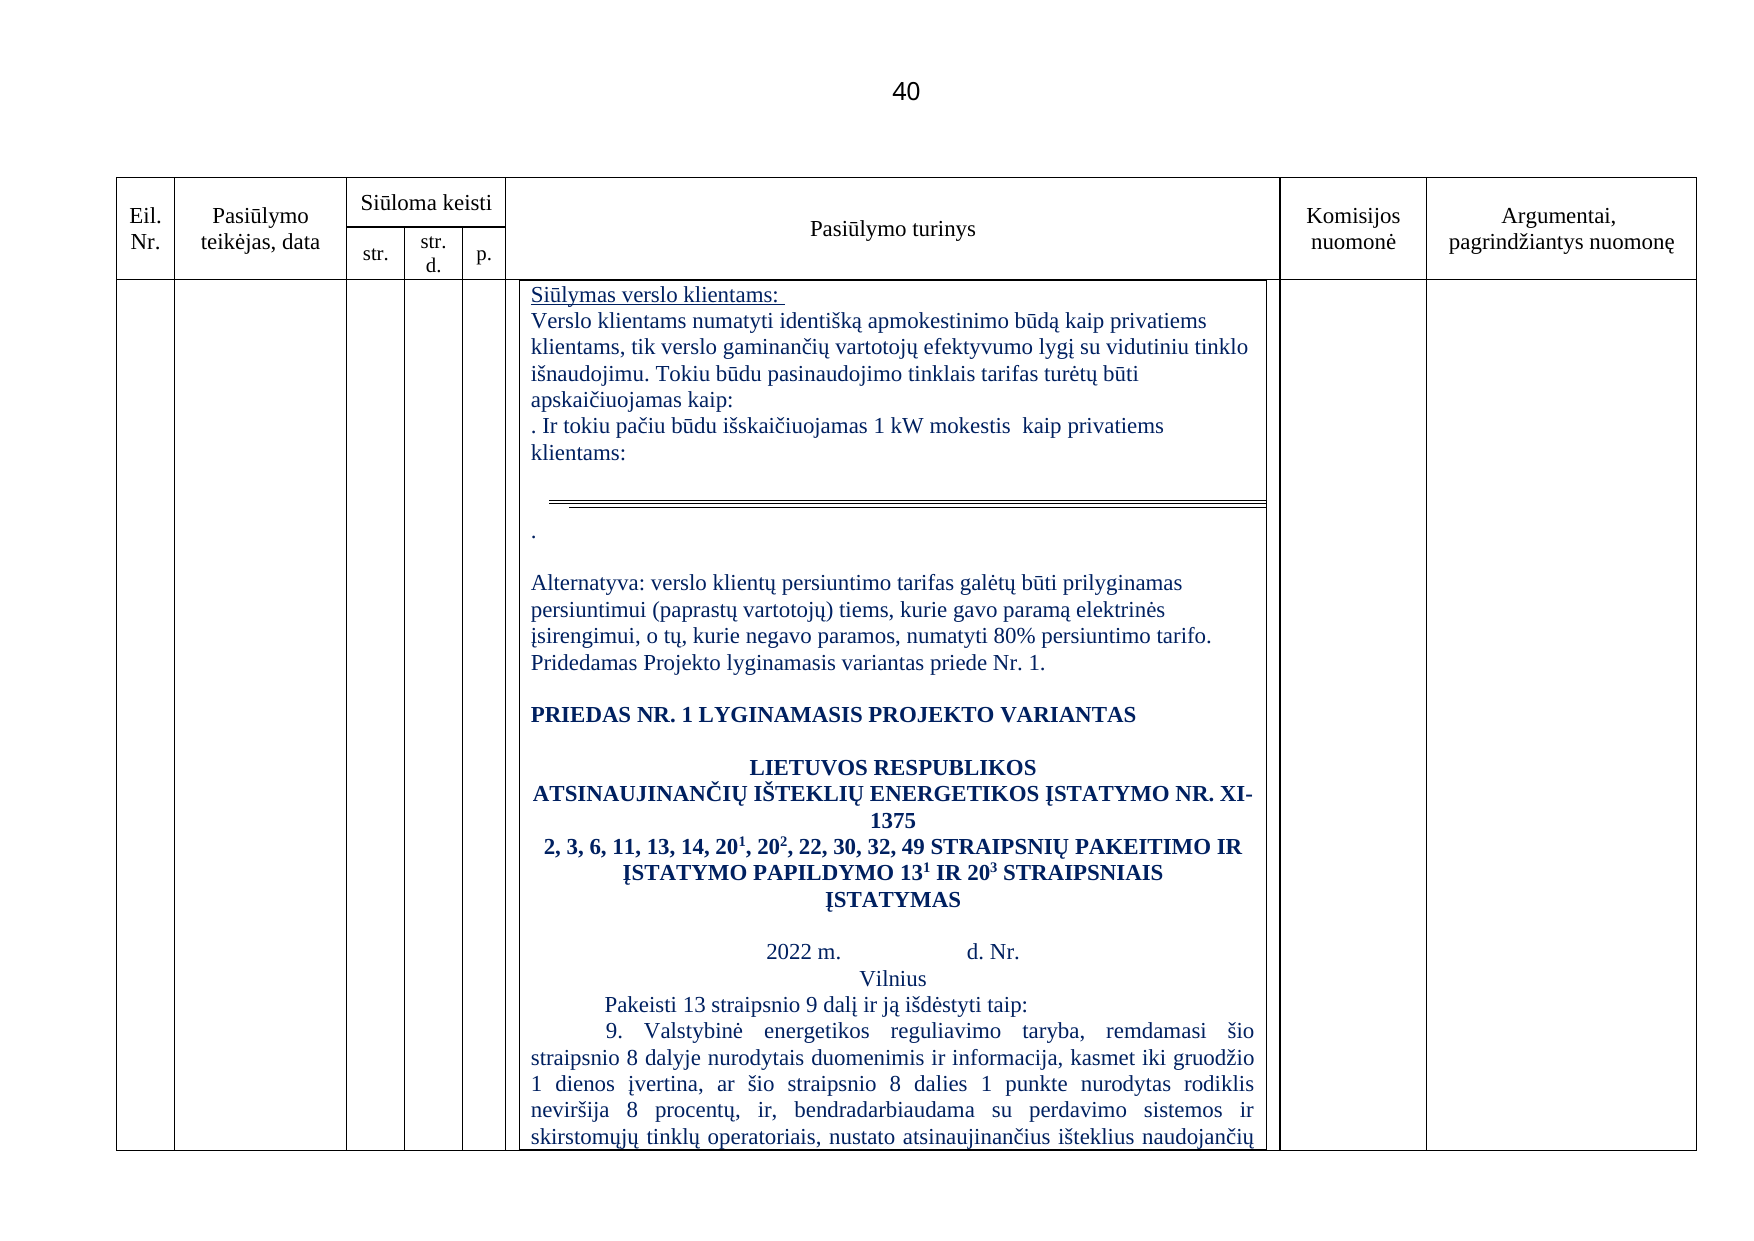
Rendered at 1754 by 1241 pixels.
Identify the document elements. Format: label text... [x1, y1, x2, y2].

table_header Dėl Gaminančių vartotojų tarifų nustatymo Šiuo metu gaminantys vartotojai (toliau – GV) yra per daug apmokestinami. Taip pat mažėja gyventojų pasitikėjimas kuomet VERT kasmet nustato naujas pasinaudojimo tinklais kainas arba išviso kelia diskusiją, kad reikalinga naikinti GV kainodarą ją prilyginant paprastiems vartotojams. Tokiu būdu pažeidžiami teisėti esamų GV lūkesčiai, nes investavę nuosavas lėšas į saulės elektrinių plėtrą tikisi stabilios ir ilgalaikės kainos. Taip pat labai svarbu atkreipti dėmesį, kad GV turi papildomą teigiamą efektą – jie sparčiai mažina degalų bei dujų sunaudojimą, nes yra linkę daug greičiau pereiti prie elektromobilių ir šildymo šilumos siurbliais. Tai matosi iš statistikos, kuomet GV kartais daugiau suvartoja elektros už paprastą gaminantį vartotoją. Pavyzdžiui, GV vidutiniškai sunaudoja apie 1200 kWH vienam kW infrastruktūros (perdavimo ir skirstymo tinklo) lyginant su standartiniu vartotoju apie 350 kWH/kW- t.y. beveik keturis kartus daugiau negu standartinis vartotojas. *Įskaitant galios dedamąją verslui Todėl labai svarbu, kad nustatant tarifą nebūtų tiesiog sulyginamas persiuntimas su pasinaudojimu tinklais, o būtų atsižvelgiama į didesnį KW išnaudojimą ir absoliučią sumokamą sumą. Taip pat dėl GV plėtros mažėja transformatorių apkrautumas, todėl yra teigiama įtaka infrastruktūros dėvėjimuisi, tačiau norint nustatyti konkretų mąstą, reikėtų atlikti atskirą tyrimą. Tokiu būdu būtų užtikrinamas teisingas GV prisidėjimas prie infrastruktūros išlaikymo ir nebūtų perteklinai apmokestinta. Siūlymas privatiems klientams: Įstatymu įteisinti privataus GV pasinaudojimo tinklais tarifą, kuris padengtų infrastruktūros kaštus, tačiau ir nebūtų perteklinai apmokestinamas gaminantis vartotojas. Siūlymas išskaičiuoti pasinaudojimo tinklais tarifą susiejant su persiuntimo tarifu, tik netaikant VIAP perdavimo tinklo galios dedamosios (nes saulės elektrinės nepadidina tinklo pikinių apkrautumų MW galios). Tokiu atveju pasinaudojimo tinklais tarifas būtų: Pasinaudojimo tinklais tarifas = Tokiu būdu tiek gaminantis vartotojas tiek paprastas vartotojas vienodai prisidėtų prie infrastruktūros išlaikymo. KW mokestis būtų išvestinis dydis tiesiog suskaičiuojant kiek KWh tenka vienam KW generacijos. Skaičiavimo pvz: . Siūlymas verslo klientams: Verslo klientams numatyti identišką apmokestinimo būdą kaip privatiems klientams, tik verslo gaminančių vartotojų efektyvumo lygį su vidutiniu tinklo išnaudojimu. Tokiu būdu pasinaudojimo tinklais tarifas turėtų būti apskaičiuojamas kaip: . Ir tokiu pačiu būdu išskaičiuojamas 1 kW mokestis kaip privatiems klientams: . Alternatyva: verslo klientų persiuntimo tarifas galėtų būti prilyginamas persiuntimui (paprastų vartotojų) tiems, kurie gavo paramą elektrinės įsirengimui, o tų, kurie negavo paramos, numatyti 80% persiuntimo tarifo. Pridedamas Projekto lyginamasis variantas priede Nr. 1. Priedas Nr. 1 lyginamasis projekto variantas Lietuvos Respublikos Atsinaujinančių išteklių energetikos įstatymo Nr. XI-1375 2, 3, 6, 11, 13, 14, 201, 202, 22, 30, 32, 49 STRAIPsnių pakeitimo IR ĮSTATYMO PAPILDYMO 131 IR 203 straipsniais įstatymas 2022 m. d. Nr. Vilnius Pakeisti 13 straipsnio 9 dalį ir ją išdėstyti taip: 9. Valstybinė energetikos reguliavimo taryba, remdamasi šio straipsnio 8 dalyje nurodytais duomenimis ir informacija, kasmet iki gruodžio 1 dienos įvertina, ar šio straipsnio 8 dalies 1 punkte nurodytas rodiklis neviršija 8 procentų, ir, bendradarbiaudama su perdavimo sistemos ir skirstomųjų tinklų operatoriais, nustato atsinaujinančius išteklius naudojančių elektrinių, skirtų elektros energijai gaminti savo reikmėms ir ūkio poreikiams, įtaką tinklams, ir nuo 2026 m. gruodžio 1 dienos kasmet iki liepos 1 dienos teikia Energetikos ministerijai pasiūlymus dėl elektros energijos gamybos iš atsinaujinančių išteklių plėtros reguliavimo ir įrenginių, skirtų elektros energijai iš atsinaujinančių išteklių savo reikmėms ir ūkio poreikiams gaminti, apmokestinimo reikiamos VIAP paramos norint išlaikyti gaminančių vartotojų veiklos schemą ne trumpiau negu iki 201 straipsnyje nurodyto termino. 4. Pakeisti 201 straipsnio 4 dalį ir ją išdėstyti taip: „4. Gaminantis Gaminantys vartotojas vartotojai, atitinkantys Elektros energetikos įstatyme įtvirtintą buitinio elektros energijos vartotojo sąvoką (toliau – buitiniai gaminantys vartotojai), moka Valstybinės energetikos reguliavimo tarybos nustatytą naudojimosi elektros tinklais paslaugų kainą, kuri: 1) nustatoma vienų kalendorinių metų laikotarpiui, atsižvelgiant į persiuntimo paslaugos dydį netaikant VIAP, perdavimo tarifo galios dedamosios bei skirstymo tarifo dalies, kuri lygi gaminančio vartotojo vidutiniam vidiniam suvartojimui. Gautas dydis turi būti dauginamas iš vidutinio buitinio vartotojo ir gaminančio vartotojo efektyvumo santykio, kuris apskaičiuojamas kaip kWH kiekis sunaudotas 1 kW leistinosios naudoti galios infrastruktūros. Tokiu būdu pasinaudojimo tinklais tarifas pilnai įvertins ir padengs operatoriaus ekonomiškai pagrįstas (būtinas) metines kapitalo, veiklos ir kitas su naudojimosi elektros tinklais paslaugų teikimu susijusias sąnaudas.. 2) diferencijuojama atsižvelgiant į skirstomųjų tinklų, prie kurių prijungtas buitinio gaminančio vartotojo objektas, įtampą; 3) ne vėliau kaip prieš mėnesį iki jos taikymo pradžios yra viešai skelbiama Valstybinės energetikos reguliavimo tarybos interneto svetainėje.“ 5. Papildyti 201 straipsnį 41 dalimi: „41. Kiti (nebuitiniai) gaminantys vartotojai už naudojimosi elektros tinklais paslaugas gali pasirinkti atsiskaityti pagal pasirinktą elektros energijos persiuntimo paslaugos tarifą arba pasinaudojimo tinklais dydį, apskaičiuotą netaikant VIAP, perdavimo tarifo galios dedamosios ir gautą dydį padauginus iš vidutinio vartotojo ir verslo gaminančio vartotojo santykio, kuris apskaičiuojamas kaip kWh kiekis sunaudotas 1 kW leistinos naudoti galios infrastruktūros.“ Alternatyvi redakcija: Kiti (nebuitiniai) gaminantys vartotojai už naudojimosi elektros tinklais paslaugas atsiskaito pagal pasirinktą elektros energijos persiuntimo paslaugos tarifą jeigu buvo gauta parama elektrinės įsirengimui, arba 80% pasirinkto elektros energijos persiuntimo paslaugos tarifo, jeigu nebuvo gauta parama saulės elektrinės įsirengimui. 6. Pakeisti 201 straipsnio 5 dalį ir ją išdėstyti taip: „5. Buitinių gaminančių vartotojų Naudojimosi naudojimosi elektros tinklais paslaugų kaina gali būti vienanarė, mokama už 1 kWh iš skirstomųjų tinklų atgauto elektros energijos kiekio arba už 1 kW elektrinės įrengtosios leistinos generuoti galios, arba dvinarė, mokama už 1 kWh iš skirstomųjų tinklų atgauto elektros energijos kiekio ir už 1 kW elektrinės įrengtosios galios. 1 kW pasinaudojimo tinklais kaina apskaičiuojama padauginus vidutinį gaminančių vartotojų 1 kW atiduodamą į tinklus kiekį kWH ir padauginus iš 4 dalyje apskaičiuotų pasinaudojimo tinklais įkainių.“ [520, 281, 1266, 1149]
table_header Siūloma keisti [347, 178, 505, 226]
table_cell [463, 280, 505, 1150]
table_header Komisijos nuomonė [1281, 178, 1426, 279]
table_cell str. d. [405, 228, 462, 279]
table_header Argumentai, pagrindžiantys nuomonę [1427, 178, 1696, 279]
table_cell p. [463, 228, 505, 279]
table_cell [405, 280, 462, 1150]
table_cell [506, 280, 519, 1150]
table_cell [1281, 280, 1426, 1150]
table_cell [117, 280, 174, 1150]
table_cell [347, 280, 404, 1150]
table_header Pasiūlymo teikėjas, data [175, 178, 346, 279]
table_header Eil. Nr. [117, 178, 174, 279]
table_cell [175, 280, 346, 1150]
table_cell [1427, 280, 1696, 1150]
table_cell [1267, 280, 1279, 1150]
table_cell str. [347, 228, 404, 279]
table_header Pasiūlymo turinys [506, 178, 1279, 279]
